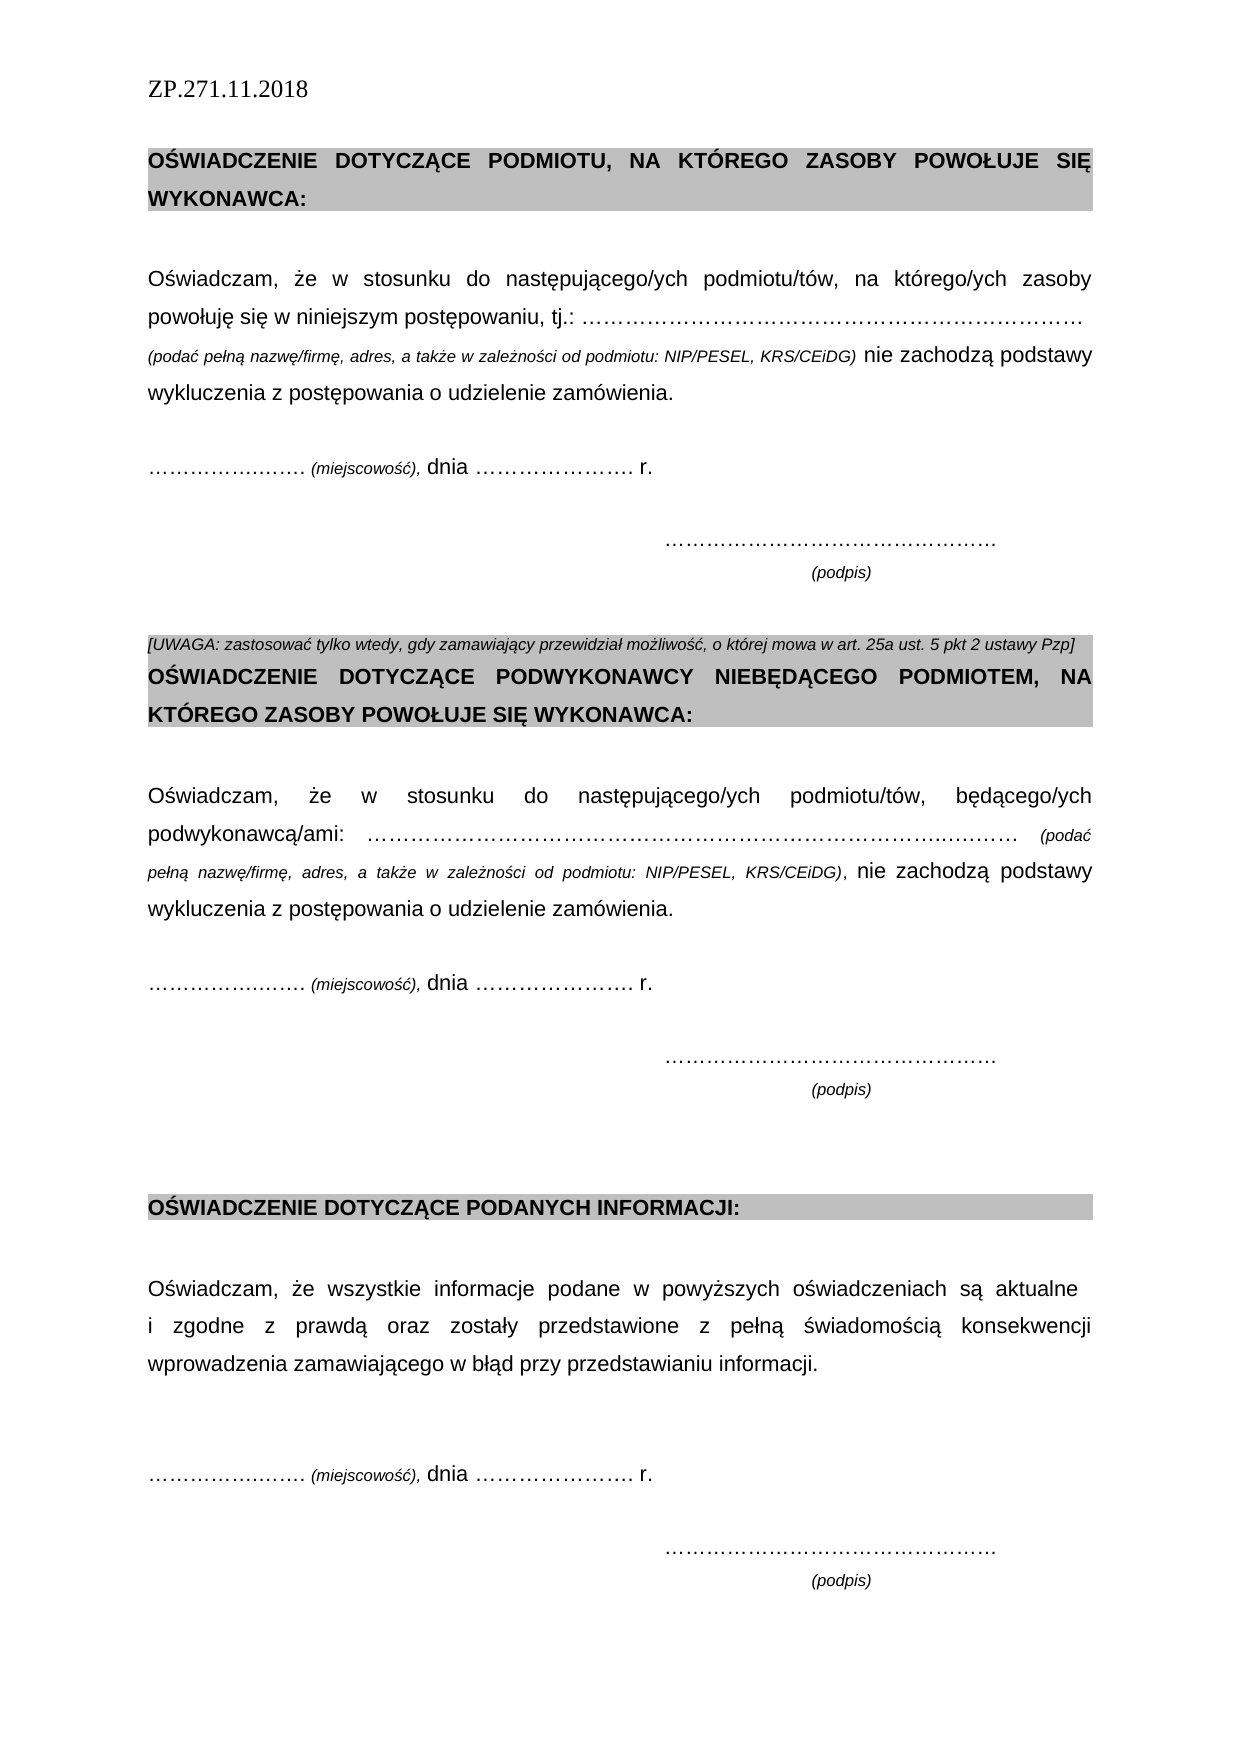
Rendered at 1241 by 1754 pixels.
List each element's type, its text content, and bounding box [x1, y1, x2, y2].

text (podpis) [738, 563, 1093, 582]
text (podpis) [738, 1570, 1093, 1589]
text …………….……. (miejscowość), dnia …………………. r. [148, 1461, 1093, 1486]
text Oświadczam, że wszystkie informacje podane w powyższych oświadczeniach są aktualne i zgodne z prawdą oraz zostały przedstawione z pełną świadomością konsekwencji wprowadzenia zamawiającego w błąd przy przedstawianiu informacji. [148, 1275, 1093, 1376]
text OŚWIADCZENIE DOTYCZĄCE PODANYCH INFORMACJI: [148, 1194, 1093, 1220]
text …………….……. (miejscowość), dnia …………………. r. [148, 453, 1093, 479]
text Oświadczam, że w stosunku do następującego/ych podmiotu/tów, na którego/ych zasoby powołuję się w niniejszym postępowaniu, tj.: …………………………………………………………… (podać pełną nazwę/firmę, adres, a także w zależności od podmiotu: NIP/PESEL, KRS/CEiDG) nie zachodzą podstawy wykluczenia z postępowania o udzielenie zamówienia. [148, 266, 1093, 405]
text Oświadczam, że w stosunku do następującego/ych podmiotu/tów, będącego/ych podwykonawcą/ami: ……………………………………………………………………..….…… (podać pełną nazwę/firmę, adres, a także w zależności od podmiotu: NIP/PESEL, KRS/CEiDG), nie zachodzą podstawy wykluczenia z postępowania o udzielenie zamówienia. [148, 783, 1093, 921]
text …………….……. (miejscowość), dnia …………………. r. [148, 970, 1093, 995]
text ………………………………………… [148, 527, 1093, 551]
text [UWAGA: zastosować tylko wtedy, gdy zamawiający przewidział możliwość, o której mowa w art. 25a ust. 5 pkt 2 ustawy Pzp] [148, 635, 1093, 654]
text OŚWIADCZENIE DOTYCZĄCE PODMIOTU, NA KTÓREGO ZASOBY POWOŁUJE SIĘ WYKONAWCA: [148, 148, 1093, 211]
text ………………………………………… [148, 1534, 1093, 1558]
text OŚWIADCZENIE DOTYCZĄCE PODWYKONAWCY NIEBĘDĄCEGO PODMIOTEM, NA KTÓREGO ZASOBY POWOŁUJE SIĘ WYKONAWCA: [148, 664, 1093, 727]
text ………………………………………… [148, 1043, 1093, 1067]
text (podpis) [738, 1079, 1093, 1099]
